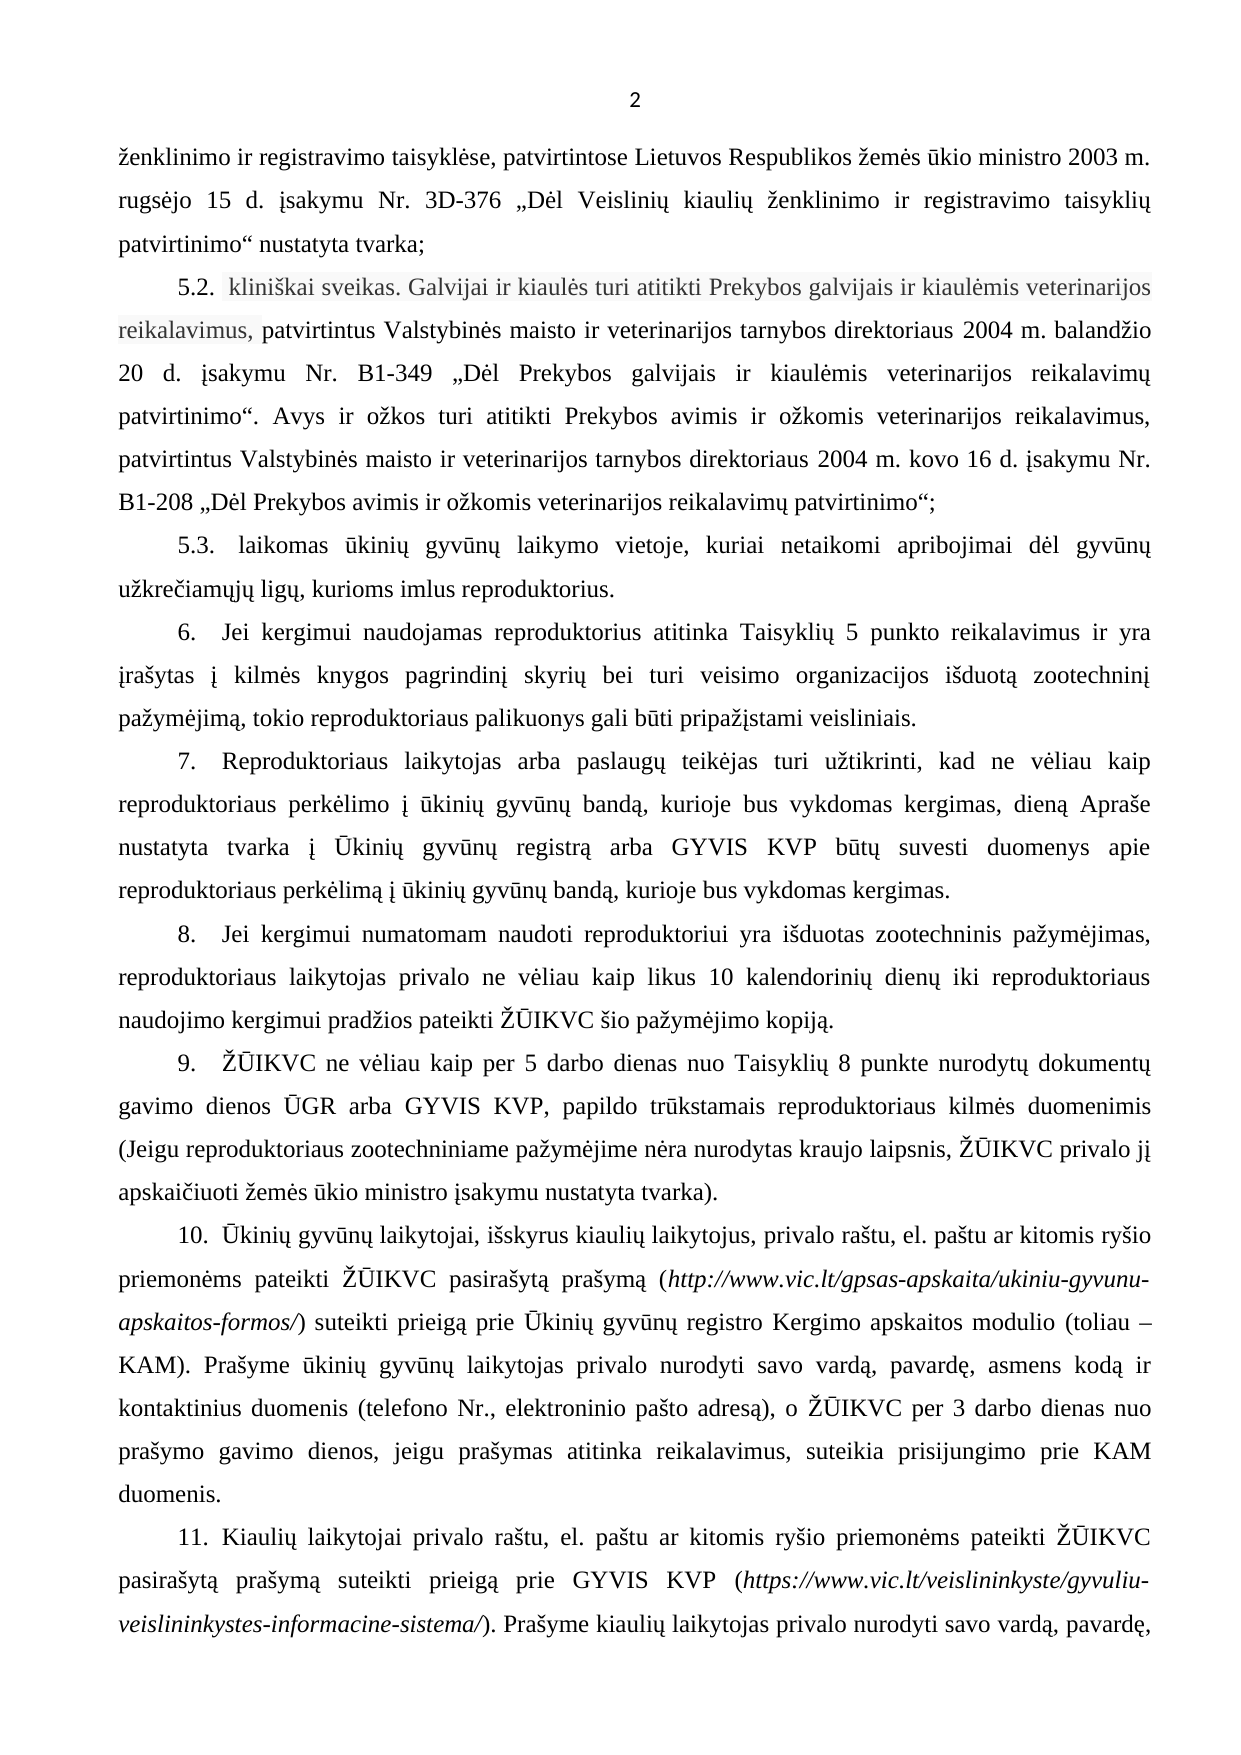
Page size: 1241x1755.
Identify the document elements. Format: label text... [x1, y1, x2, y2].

text 10. Ūkinių gyvūnų laikytojai, išskyrus kiaulių laikytojus, privalo raštu, el. paštu ar kitomis ryšio priemonėms pateikti ŽŪIKVC pasirašytą prašymą (http://www.vic.lt/gpsas-apskaita/ukiniu-gyvunu-apskaitos-formos/) suteikti prieigą prie Ūkinių gyvūnų registro Kergimo apskaitos modulio (toliau – KAM). Prašyme ūkinių gyvūnų laikytojas privalo nurodyti savo vardą, pavardę, asmens kodą ir kontaktinius duomenis (telefono Nr., elektroninio pašto adresą), o ŽŪIKVC per 3 darbo dienas nuo prašymo gavimo dienos, jeigu prašymas atitinka reikalavimus, suteikia prisijungimo prie KAM duomenis. [118, 1221, 1152, 1508]
text 7. Reproduktoriaus laikytojas arba paslaugų teikėjas turi užtikrinti, kad ne vėliau kaip reproduktoriaus perkėlimo į ūkinių gyvūnų bandą, kurioje bus vykdomas kergimas, dieną Apraše nustatyta tvarka į Ūkinių gyvūnų registrą arba GYVIS KVP būtų suvesti duomenys apie reproduktoriaus perkėlimą į ūkinių gyvūnų bandą, kurioje bus vykdomas kergimas. [118, 746, 1152, 904]
text 11. Kiaulių laikytojai privalo raštu, el. paštu ar kitomis ryšio priemonėms pateikti ŽŪIKVC pasirašytą prašymą suteikti prieigą prie GYVIS KVP (https://www.vic.lt/veislininkyste/gyvuliu-veislininkystes-informacine-sistema/). Prašyme kiaulių laikytojas privalo nurodyti savo vardą, pavardę, [118, 1522, 1152, 1637]
text 8. Jei kergimui numatomam naudoti reproduktoriui yra išduotas zootechninis pažymėjimas, reproduktoriaus laikytojas privalo ne vėliau kaip likus 10 kalendorinių dienų iki reproduktoriaus naudojimo kergimui pradžios pateikti ŽŪIKVC šio pažymėjimo kopiją. [118, 919, 1152, 1034]
text 9. ŽŪIKVC ne vėliau kaip per 5 darbo dienas nuo Taisyklių 8 punkte nurodytų dokumentų gavimo dienos ŪGR arba GYVIS KVP, papildo trūkstamais reproduktoriaus kilmės duomenimis (Jeigu reproduktoriaus zootechniniame pažymėjime nėra nurodytas kraujo laipsnis, ŽŪIKVC privalo jį apskaičiuoti žemės ūkio ministro įsakymu nustatyta tvarka). [118, 1048, 1152, 1206]
text 5.3. laikomas ūkinių gyvūnų laikymo vietoje, kuriai netaikomi apribojimai dėl gyvūnų užkrečiamųjų ligų, kurioms imlus reproduktorius. [118, 531, 1152, 602]
text ženklinimo ir registravimo taisyklėse, patvirtintose Lietuvos Respublikos žemės ūkio ministro 2003 m. rugsėjo 15 d. įsakymu Nr. 3D-376 „Dėl Veislinių kiaulių ženklinimo ir registravimo taisyklių patvirtinimo“ nustatyta tvarka; [118, 142, 1152, 257]
text 5.2. kliniškai sveikas. Galvijai ir kiaulės turi atitikti Prekybos galvijais ir kiaulėmis veterinarijos reikalavimus, patvirtintus Valstybinės maisto ir veterinarijos tarnybos direktoriaus 2004 m. balandžio 20 d. įsakymu Nr. B1-349 „Dėl Prekybos galvijais ir kiaulėmis veterinarijos reikalavimų patvirtinimo“. Avys ir ožkos turi atitikti Prekybos avimis ir ožkomis veterinarijos reikalavimus, patvirtintus Valstybinės maisto ir veterinarijos tarnybos direktoriaus 2004 m. kovo 16 d. įsakymu Nr. B1-208 „Dėl Prekybos avimis ir ožkomis veterinarijos reikalavimų patvirtinimo“; [118, 272, 1152, 516]
text 6. Jei kergimui naudojamas reproduktorius atitinka Taisyklių 5 punkto reikalavimus ir yra įrašytas į kilmės knygos pagrindinį skyrių bei turi veisimo organizacijos išduotą zootechninį pažymėjimą, tokio reproduktoriaus palikuonys gali būti pripažįstami veisliniais. [118, 617, 1152, 732]
